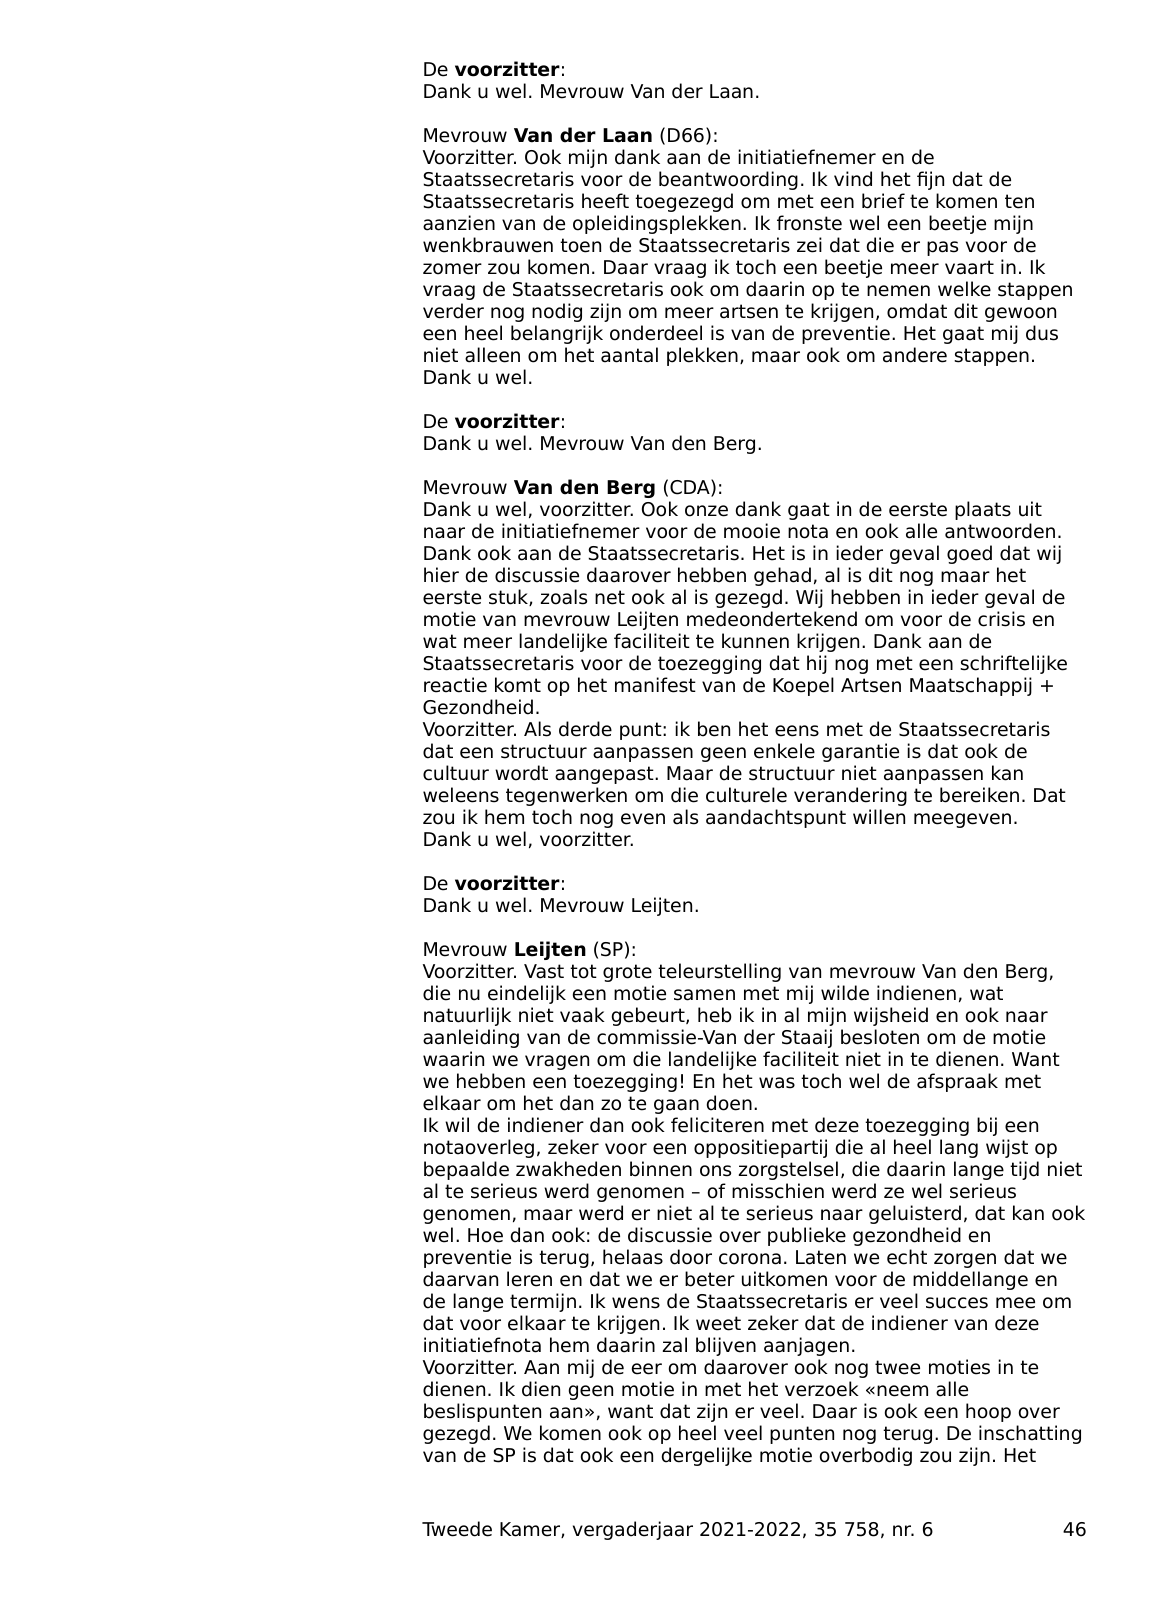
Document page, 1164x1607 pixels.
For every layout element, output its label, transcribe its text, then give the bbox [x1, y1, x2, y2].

text Dank u wel. Mevrouw Van den Berg. [422, 433, 1087, 455]
text Mevrouw Leijten (SP): [422, 939, 1087, 961]
text De voorzitter: [422, 411, 1087, 433]
text Dank u wel. Mevrouw Van der Laan. [422, 81, 1087, 103]
text Voorzitter. Aan mij de eer om daarover ook nog twee moties in te dienen. Ik dien geen motie in met het verzoek «neem alle beslispunten aan», want dat zijn er veel. Daar is ook een hoop over gezegd. We komen ook op heel veel punten nog terug. De inschatting van de SP is dat ook een dergelijke motie overbodig zou zijn. Het [422, 1357, 1087, 1467]
text Dank u wel, voorzitter. [422, 829, 1087, 851]
text Mevrouw Van den Berg (CDA): [422, 477, 1087, 499]
text Dank u wel, voorzitter. Ook onze dank gaat in de eerste plaats uit naar de initiatiefnemer voor de mooie nota en ook alle antwoorden. Dank ook aan de Staatssecretaris. Het is in ieder geval goed dat wij hier de discussie daarover hebben gehad, al is dit nog maar het eerste stuk, zoals net ook al is gezegd. Wij hebben in ieder geval de motie van mevrouw Leijten medeondertekend om voor de crisis en wat meer landelijke faciliteit te kunnen krijgen. Dank aan de Staatssecretaris voor de toezegging dat hij nog met een schriftelijke reactie komt op het manifest van de Koepel Artsen Maatschappij + Gezondheid. [422, 499, 1087, 719]
text De voorzitter: [422, 873, 1087, 895]
text Voorzitter. Vast tot grote teleurstelling van mevrouw Van den Berg, die nu eindelijk een motie samen met mij wilde indienen, wat natuurlijk niet vaak gebeurt, heb ik in al mijn wijsheid en ook naar aanleiding van de commissie-Van der Staaij besloten om de motie waarin we vragen om die landelijke faciliteit niet in te dienen. Want we hebben een toezegging! En het was toch wel de afspraak met elkaar om het dan zo te gaan doen. [422, 961, 1087, 1115]
text De voorzitter: [422, 59, 1087, 81]
text Mevrouw Van der Laan (D66): [422, 125, 1087, 147]
text Voorzitter. Als derde punt: ik ben het eens met de Staatssecretaris dat een structuur aanpassen geen enkele garantie is dat ook de cultuur wordt aangepast. Maar de structuur niet aanpassen kan weleens tegenwerken om die culturele verandering te bereiken. Dat zou ik hem toch nog even als aandachtspunt willen meegeven. [422, 719, 1087, 829]
text Dank u wel. Mevrouw Leijten. [422, 895, 1087, 917]
text Voorzitter. Ook mijn dank aan de initiatiefnemer en de Staatssecretaris voor de beantwoording. Ik vind het fijn dat de Staatssecretaris heeft toegezegd om met een brief te komen ten aanzien van de opleidingsplekken. Ik fronste wel een beetje mijn wenkbrauwen toen de Staatssecretaris zei dat die er pas voor de zomer zou komen. Daar vraag ik toch een beetje meer vaart in. Ik vraag de Staatssecretaris ook om daarin op te nemen welke stappen verder nog nodig zijn om meer artsen te krijgen, omdat dit gewoon een heel belangrijk onderdeel is van de preventie. Het gaat mij dus niet alleen om het aantal plekken, maar ook om andere stappen. [422, 147, 1087, 367]
text Ik wil de indiener dan ook feliciteren met deze toezegging bij een notaoverleg, zeker voor een oppositiepartij die al heel lang wijst op bepaalde zwakheden binnen ons zorgstelsel, die daarin lange tijd niet al te serieus werd genomen – of misschien werd ze wel serieus genomen, maar werd er niet al te serieus naar geluisterd, dat kan ook wel. Hoe dan ook: de discussie over publieke gezondheid en preventie is terug, helaas door corona. Laten we echt zorgen dat we daarvan leren en dat we er beter uitkomen voor de middellange en de lange termijn. Ik wens de Staatssecretaris er veel succes mee om dat voor elkaar te krijgen. Ik weet zeker dat de indiener van deze initiatiefnota hem daarin zal blijven aanjagen. [422, 1115, 1087, 1357]
text Dank u wel. [422, 367, 1087, 389]
